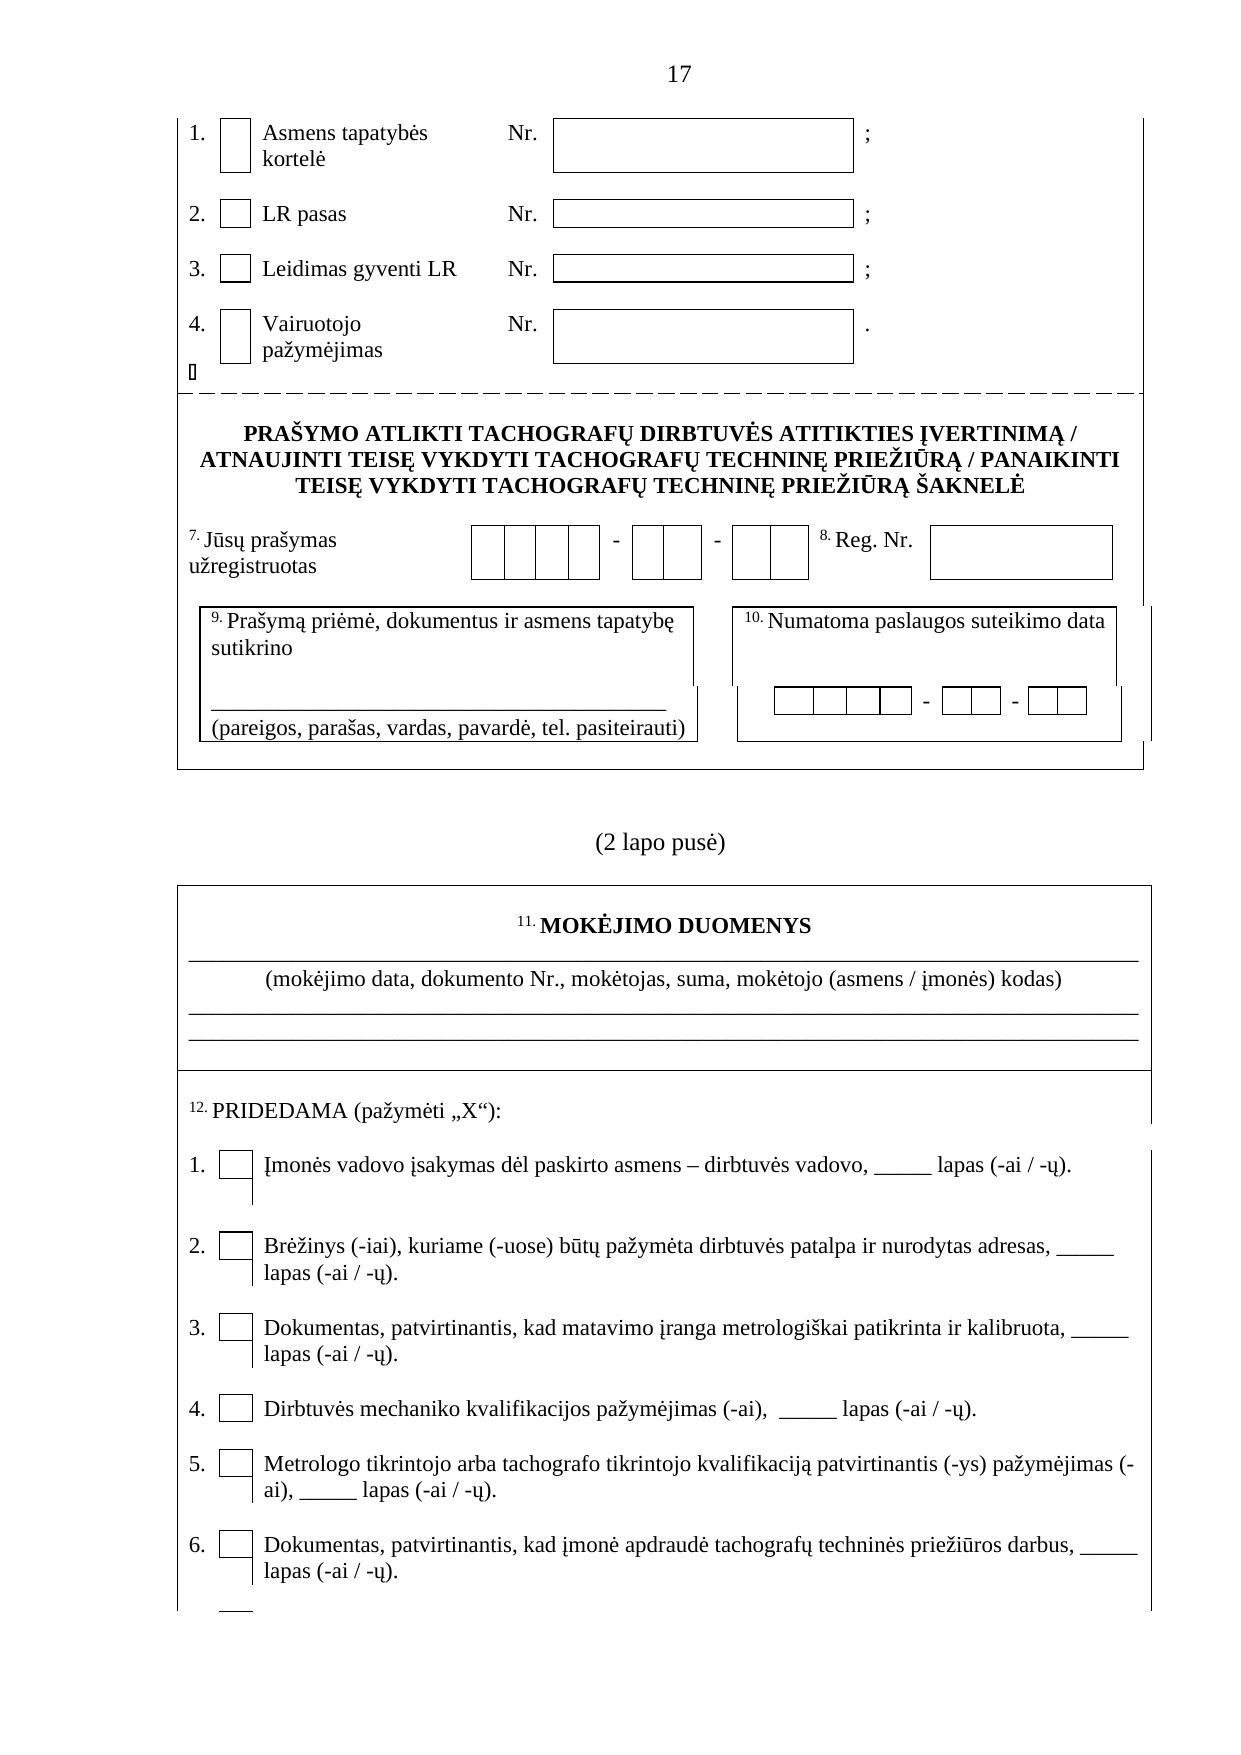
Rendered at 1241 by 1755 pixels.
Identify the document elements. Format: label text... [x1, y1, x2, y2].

table_cell 4. [178, 1394, 219, 1421]
table_cell 6. [178, 1530, 219, 1557]
table_cell [664, 526, 701, 579]
table_cell [219, 1124, 252, 1150]
table_cell [1144, 741, 1152, 769]
table_cell [219, 1205, 252, 1231]
table_cell [178, 227, 1143, 254]
table_cell [220, 1531, 252, 1557]
table_cell [178, 1205, 219, 1231]
table_cell _ (mokėjimo data, dokumento Nr., mokėtojas, suma, mokėtojo (asmens / įmonės) kodas) _ _ [178, 939, 1151, 1070]
table_cell [178, 393, 1143, 420]
table_cell [738, 686, 774, 714]
table_cell 7. Jūsų prašymas užregistruotas [178, 525, 471, 579]
table_cell 1. [178, 1150, 219, 1178]
table_cell LR pasas [251, 199, 496, 227]
table_cell Dokumentas, patvirtinantis, kad įmonė apdraudė tachografų techninės priežiūros darbus, _____ lapas (-ai / -ų). [253, 1530, 1151, 1584]
table_cell [1087, 686, 1121, 714]
table_cell _ (pareigos, parašas, vardas, pavardė, tel. pasiteirauti) [201, 686, 697, 741]
table_cell [771, 526, 808, 579]
text (2 lapo pusė) [140, 827, 1181, 856]
table_cell [536, 526, 568, 579]
table_cell [178, 660, 199, 686]
table_cell [1144, 172, 1152, 199]
table_cell [847, 688, 879, 714]
table_cell [554, 310, 853, 363]
table_cell [178, 741, 1143, 769]
table_cell [1144, 199, 1152, 227]
table_cell [1029, 688, 1057, 714]
table_cell [220, 1233, 252, 1259]
table_cell [881, 688, 911, 714]
table_cell [178, 1503, 219, 1530]
table_cell [220, 1314, 252, 1340]
table_cell [219, 1368, 252, 1394]
table_cell [887, 309, 1143, 363]
table_cell [219, 1558, 252, 1584]
table_cell . [854, 309, 887, 363]
table_cell 3. [178, 1313, 219, 1340]
table_cell [253, 1286, 1151, 1313]
table_cell [1058, 688, 1086, 714]
table_cell [1113, 525, 1143, 579]
table_cell [178, 1259, 219, 1286]
table_cell [219, 1477, 252, 1503]
table_cell PRAŠYMO ATLIKTI TACHOGRAFŲ DIRBTUVĖS ATITIKTIES ĮVERTINIMĄ / ATNAUJINTI TEISĘ VYKDYTI TACHOGRAFŲ TECHNINĘ PRIEŽIŪRĄ / PANAIKINTI TEISĘ VYKDYTI TACHOGRAFŲ TECHNINĘ PRIEŽIŪRĄ ŠAKNELĖ [178, 420, 1143, 499]
table_cell 10. Numatoma paslaugos suteikimo data [733, 608, 1116, 660]
table_cell [219, 1422, 252, 1448]
table_cell [253, 1585, 1151, 1611]
table_cell [698, 686, 737, 741]
table_cell [221, 255, 250, 281]
table_cell [220, 1151, 252, 1178]
table_cell [472, 526, 504, 579]
table_cell [1122, 714, 1151, 741]
table_cell - [600, 525, 632, 579]
table_cell [1144, 579, 1152, 606]
table_cell ; [854, 254, 887, 281]
table_cell [221, 119, 250, 172]
table_cell Asmens tapatybės kortelė [251, 118, 496, 172]
table_cell [931, 526, 1112, 579]
table_cell [253, 1368, 1151, 1394]
table_cell 2. [178, 1231, 219, 1259]
table_cell [178, 172, 1143, 199]
table_cell [178, 686, 199, 741]
table_cell 2. [178, 199, 220, 227]
table_cell [178, 1368, 219, 1394]
table_cell [633, 526, 663, 579]
table_cell [1144, 393, 1152, 420]
table_cell [178, 579, 1143, 606]
table_cell [219, 1286, 252, 1313]
table_cell [221, 310, 250, 363]
table_cell [943, 688, 971, 714]
table_cell [253, 1421, 1151, 1448]
table_cell [220, 1450, 252, 1476]
table_cell 4. [178, 309, 220, 363]
table_cell [178, 1340, 219, 1367]
table_cell [178, 606, 199, 660]
table_cell [219, 1503, 252, 1530]
table_cell Nr. [496, 309, 553, 363]
table_cell [178, 1557, 219, 1584]
table_cell [219, 1260, 252, 1286]
table_cell [1144, 525, 1152, 579]
table_cell [1117, 606, 1151, 660]
table_cell Dokumentas, patvirtinantis, kad matavimo įranga metrologiškai patikrinta ir kalibruota, _____ lapas (-ai / -ų). [253, 1313, 1151, 1367]
table_cell - [912, 686, 942, 714]
table_cell [178, 1071, 1151, 1098]
table_cell ; [854, 199, 887, 227]
table_cell [1117, 660, 1151, 686]
table_cell Įmonės vadovo įsakymas dėl paskirto asmens – dirbtuvės vadovo, _____ lapas (-ai / -ų). [253, 1150, 1151, 1205]
table_cell [178, 1124, 219, 1150]
table_cell [1144, 499, 1152, 525]
table_cell [253, 1124, 1151, 1150]
table_cell [178, 1476, 219, 1503]
table_cell Nr. [496, 254, 553, 281]
table_cell Nr. [496, 118, 553, 172]
table_cell [201, 660, 693, 686]
table_cell [220, 1395, 252, 1421]
table_cell [554, 119, 853, 172]
table_cell 1. [178, 118, 220, 172]
table_cell [178, 1286, 219, 1313]
table_cell ; [854, 118, 887, 172]
table_cell [253, 1205, 1151, 1231]
table_cell [554, 200, 853, 227]
table_cell [1144, 254, 1152, 281]
table_cell Dirbtuvės mechaniko kvalifikacijos pažymėjimas (-ai), _____ lapas (-ai / -ų). [253, 1394, 1151, 1421]
table_cell [554, 255, 853, 281]
table_cell - [702, 525, 732, 579]
table_cell [814, 688, 846, 714]
table_cell 9. Prašymą priėmė, dokumentus ir asmens tapatybę sutikrino [201, 608, 693, 660]
table_cell [178, 281, 1143, 309]
table_cell [733, 660, 1116, 686]
table_cell [178, 1585, 219, 1611]
table_cell [178, 1178, 219, 1205]
table_cell - [1001, 686, 1028, 714]
table_cell [178, 499, 1143, 525]
table_cell [1122, 686, 1151, 714]
table_cell [219, 1179, 252, 1205]
table_cell Metrologo tikrintojo arba tachografo tikrintojo kvalifikaciją patvirtinantis (-ys) pažymėjimas (-ai), _____ lapas (-ai / -ų). [253, 1449, 1151, 1503]
table_cell [1144, 118, 1152, 172]
table_header 11. MOKĖJIMO DUOMENYS [178, 886, 1151, 938]
table_cell [972, 688, 1000, 714]
table_cell [775, 688, 813, 714]
table_cell [178, 1421, 219, 1448]
table_cell [887, 254, 1143, 281]
table_cell [733, 526, 770, 579]
table_cell [694, 660, 732, 686]
table_cell [1144, 420, 1152, 499]
table_cell [1144, 281, 1152, 309]
table_cell 8. Reg. Nr. [809, 525, 930, 579]
table_cell [219, 1585, 252, 1611]
table_cell 3. [178, 254, 220, 281]
table_cell [1144, 227, 1152, 254]
table_cell Brėžinys (-iai), kuriame (-uose) būtų pažymėta dirbtuvės patalpa ir nurodytas adresas, _____ lapas (-ai / -ų). [253, 1231, 1151, 1286]
table_cell [1144, 363, 1152, 392]
table_cell 5. [178, 1449, 219, 1476]
table_cell  [178, 363, 1143, 392]
table_cell [505, 526, 535, 579]
table_cell Vairuotojo pažymėjimas [251, 309, 496, 363]
table_cell Leidimas gyventi LR [251, 254, 496, 281]
table_cell [253, 1503, 1151, 1530]
table_cell [694, 606, 732, 660]
table_cell [1144, 309, 1152, 363]
table_cell [887, 118, 1143, 172]
table_cell 12. PRIDEDAMA (pažymėti „X“): [178, 1098, 1151, 1124]
table_cell [887, 199, 1143, 227]
table_cell [569, 526, 599, 579]
table_cell [221, 200, 250, 227]
table_cell Nr. [496, 199, 553, 227]
table_cell [219, 1341, 252, 1367]
table_cell [738, 714, 1121, 741]
